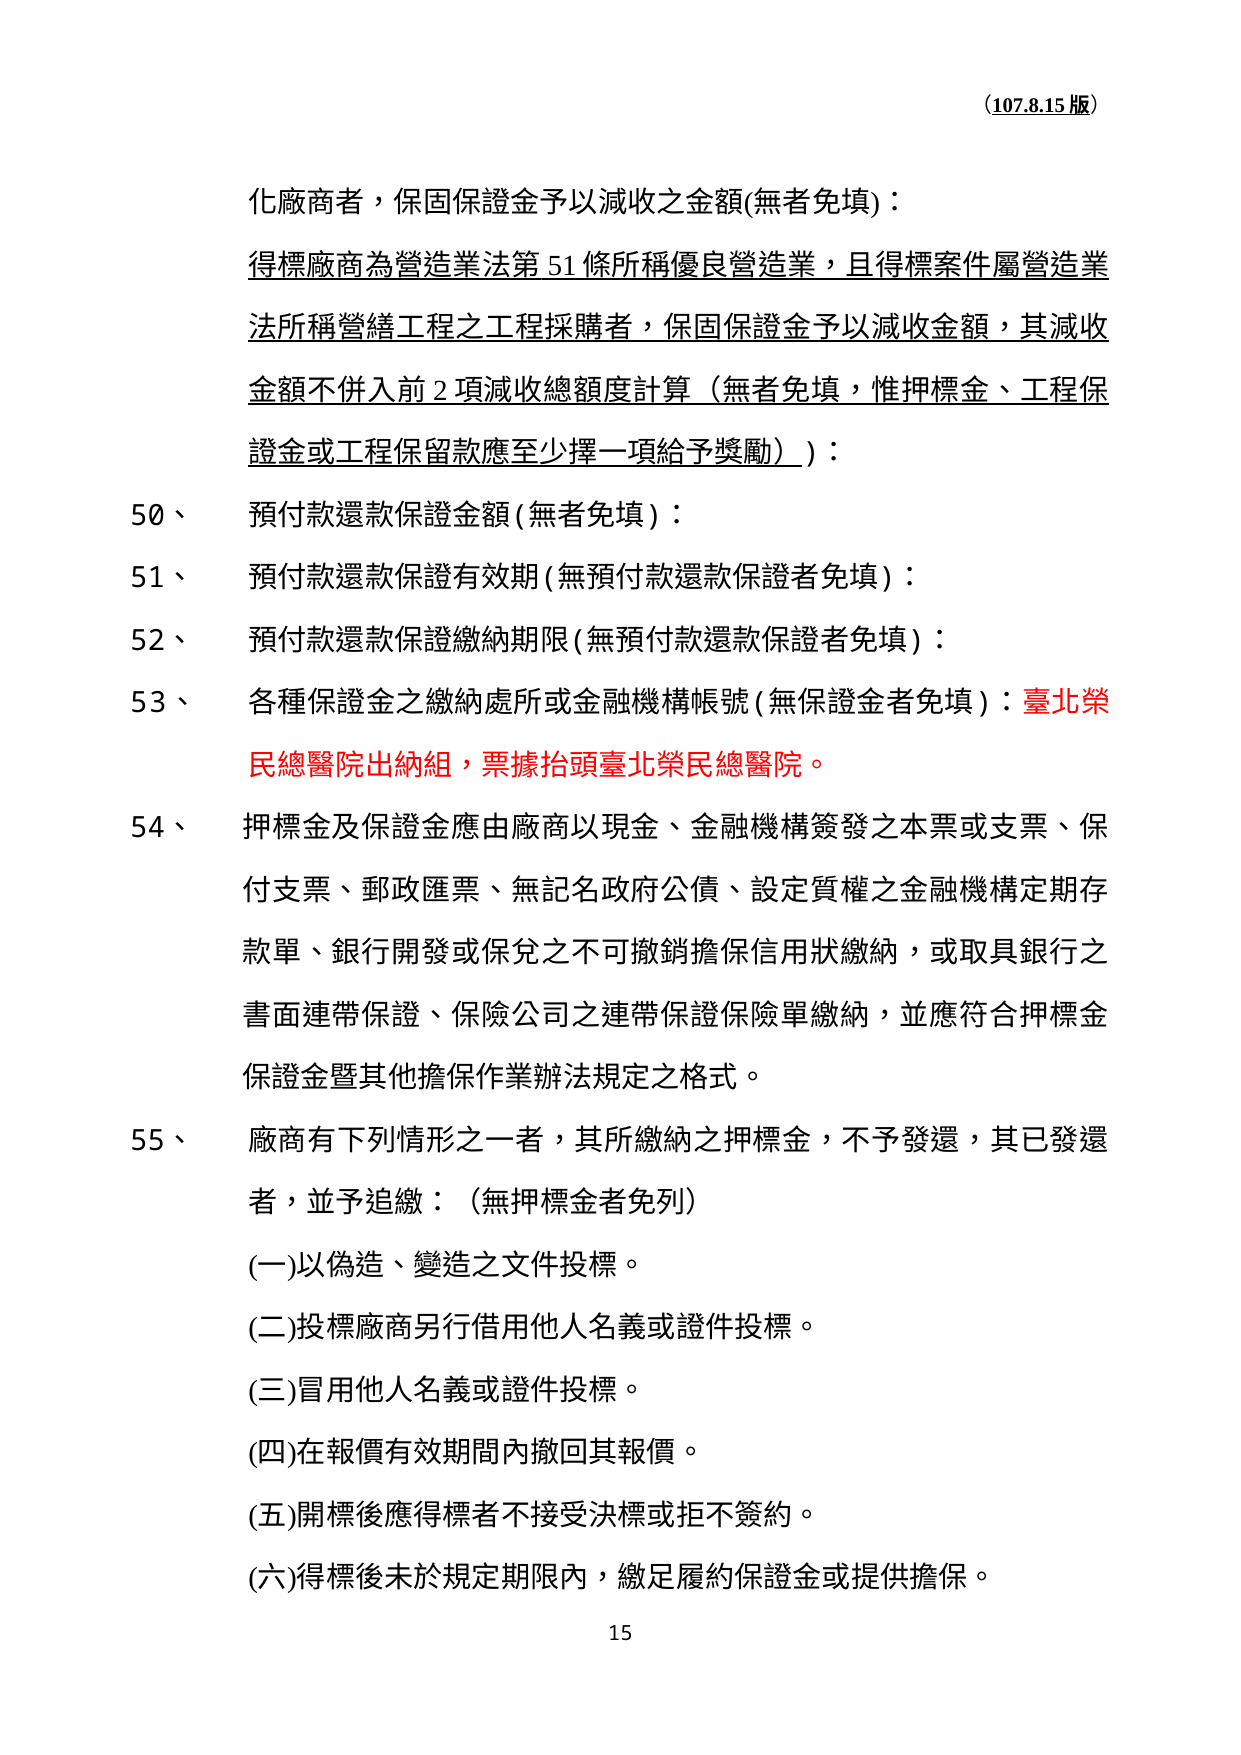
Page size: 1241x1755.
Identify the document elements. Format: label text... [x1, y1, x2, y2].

text (六)得標後未於規定期限內，繳足履約保證金或提供擔保。 [248, 1533, 1110, 1596]
text (三)冒用他人名義或證件投標。 [248, 1346, 1110, 1408]
list 押標金及保證金應由廠商以現金、金融機構簽發之本票或支票、保付支票、郵政匯票、無記名政府公債、設定質權之金融機構定期存款單、銀行開發或保兌之不可撤銷擔保信用狀繳納，或取具銀行之書面連帶保證、保險公司之連帶保證保險單繳納，並應符合押標金保證金暨其他擔保作業辦法規定之格式。 [130, 783, 1110, 1096]
list 預付款還款保證金額(無者免填)： [130, 471, 1110, 533]
text (二)投標廠商另行借用他人名義或證件投標。 [248, 1283, 1110, 1346]
text (五)開標後應得標者不接受決標或拒不簽約。 [248, 1471, 1110, 1533]
text 得標廠商為營造業法第51條所稱優良營造業，且得標案件屬營造業法所稱營繕工程之工程採購者，保固保證金予以減收金額，其減收金額不併入前2項減收總額度計算（無者免填，惟押標金、工程保證金或工程保留款應至少擇一項給予獎勵）)： [248, 221, 1110, 471]
text (四)在報價有效期間內撤回其報價。 [248, 1408, 1110, 1471]
list 各種保證金之繳納處所或金融機構帳號(無保證金者免填)：臺北榮民總醫院出納組，票據抬頭臺北榮民總醫院。 [130, 658, 1110, 783]
list 預付款還款保證有效期(無預付款還款保證者免填)： [130, 533, 1110, 596]
list 廠商有下列情形之一者，其所繳納之押標金，不予發還，其已發還者，並予追繳：（無押標金者免列） [130, 1096, 1110, 1221]
list 預付款還款保證繳納期限(無預付款還款保證者免填)： [130, 596, 1110, 658]
text (一)以偽造、變造之文件投標。 [248, 1221, 1110, 1283]
text 化廠商者，保固保證金予以減收之金額(無者免填)： [248, 158, 1110, 221]
